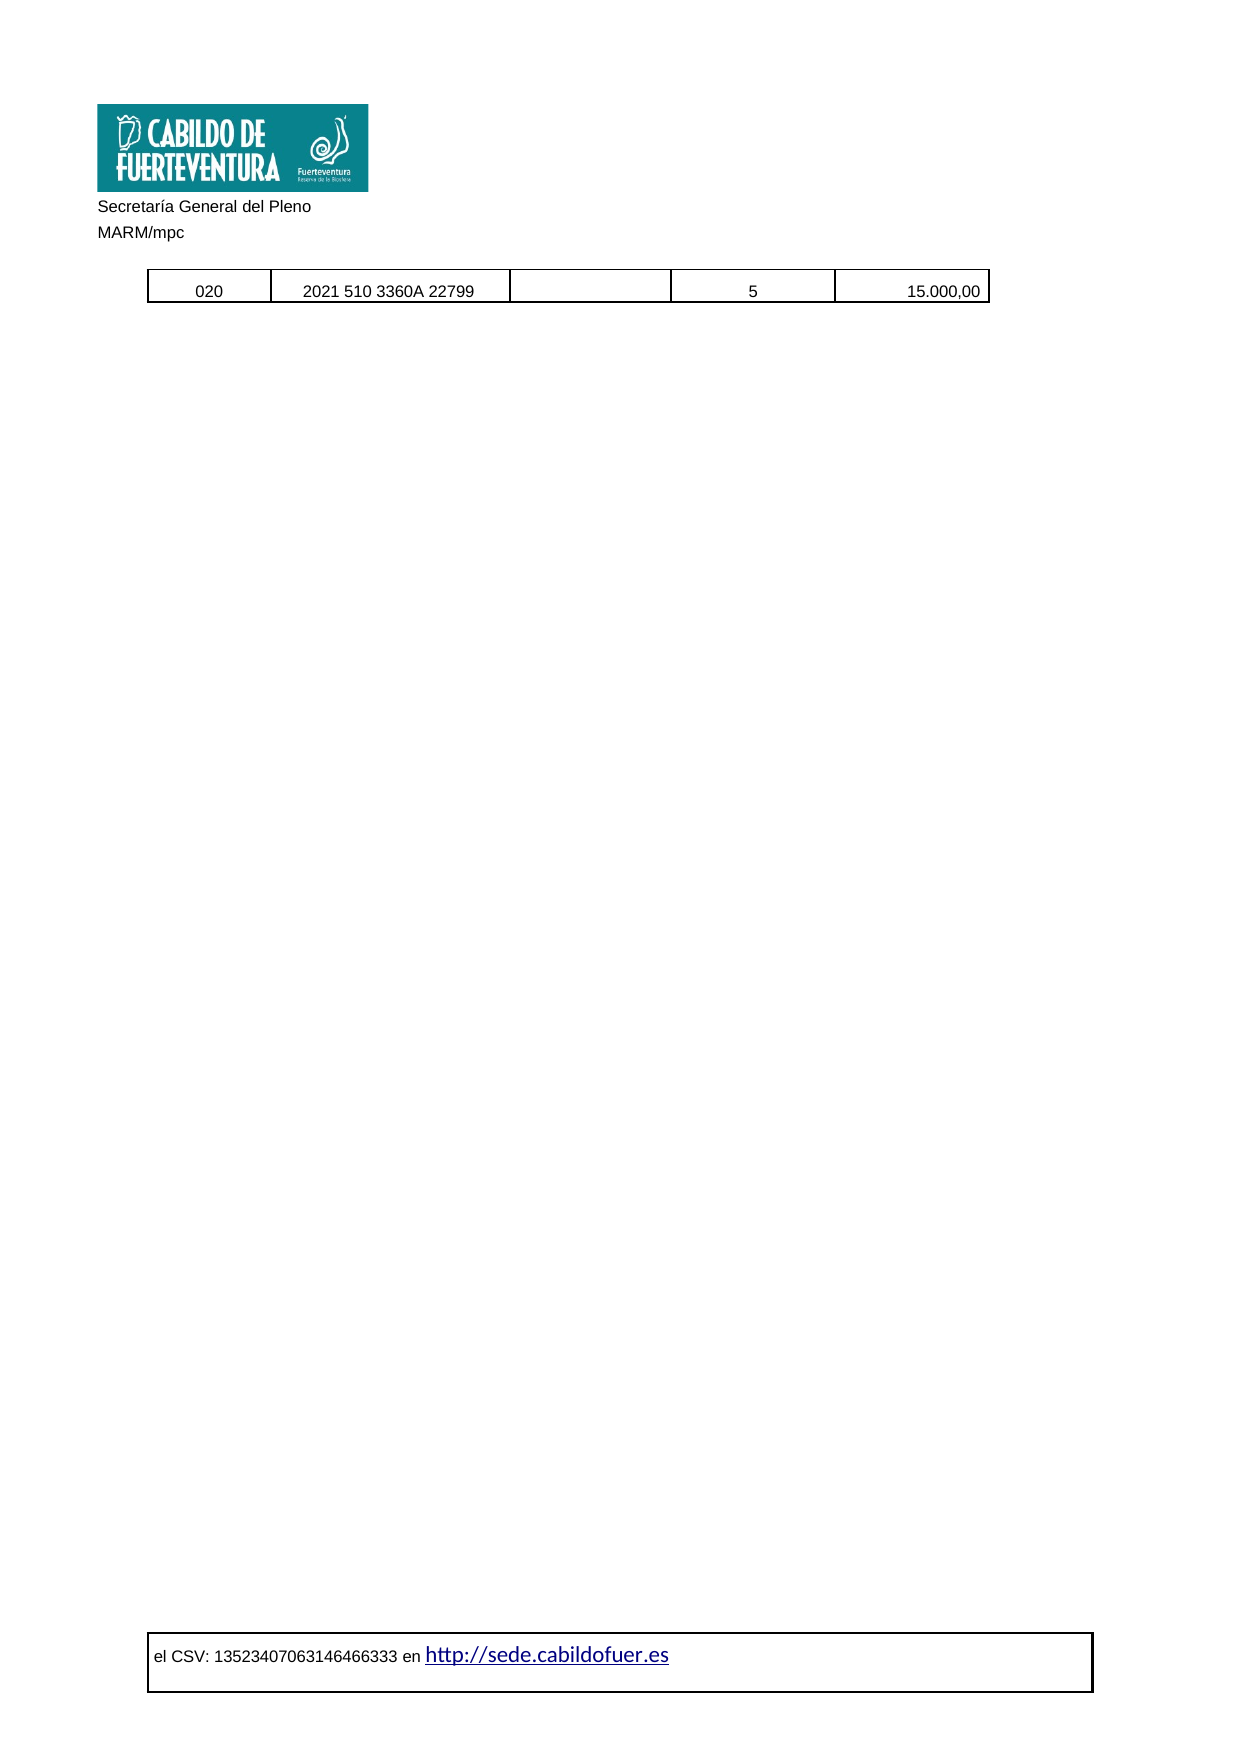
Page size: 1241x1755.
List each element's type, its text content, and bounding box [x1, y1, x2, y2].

table_cell 15.000,00 [836, 270, 988, 301]
table_cell [511, 270, 670, 301]
table_cell 020 [149, 270, 270, 301]
table_cell 2021 510 3360A 22799 [272, 270, 509, 301]
table_cell 5 [672, 270, 834, 301]
